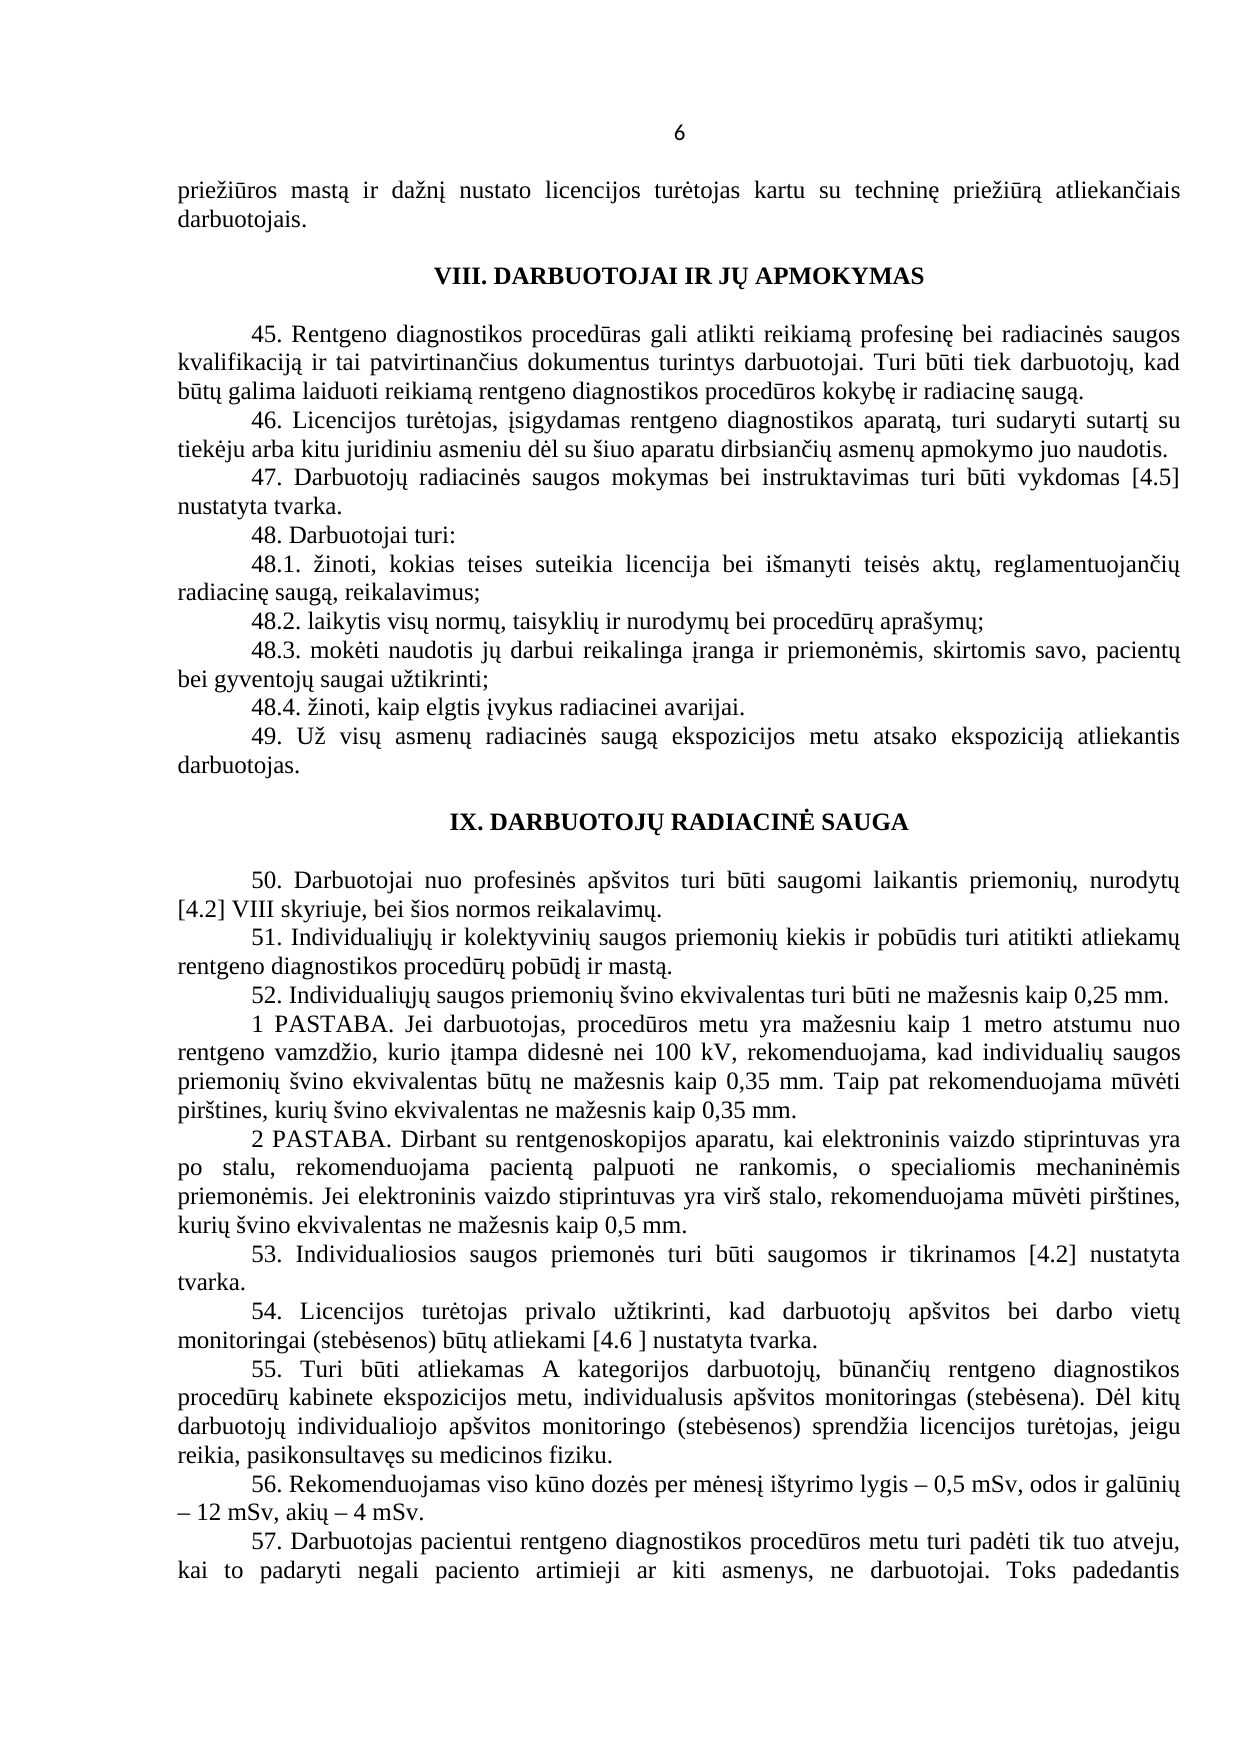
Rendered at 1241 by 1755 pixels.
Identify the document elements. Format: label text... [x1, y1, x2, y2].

text 1 PASTABA. Jei darbuotojas, procedūros metu yra mažesniu kaip 1 metro atstumu nuo rentgeno vamzdžio, kurio įtampa didesnė nei 100 kV, rekomenduojama, kad individualių saugos priemonių švino ekvivalentas būtų ne mažesnis kaip 0,35 mm. Taip pat rekomenduojama mūvėti pirštines, kurių švino ekvivalentas ne mažesnis kaip 0,35 mm. [177, 1009, 1181, 1124]
text 52. Individualiųjų saugos priemonių švino ekvivalentas turi būti ne mažesnis kaip 0,25 mm. [177, 980, 1181, 1009]
text 48. Darbuotojai turi: [177, 520, 1181, 549]
text 50. Darbuotojai nuo profesinės apšvitos turi būti saugomi laikantis priemonių, nurodytų [4.2] VIII skyriuje, bei šios normos reikalavimų. [177, 865, 1181, 922]
text VIII. darbuotojai IR jų apmokymas [177, 261, 1181, 290]
text 48.2. laikytis visų normų, taisyklių ir nurodymų bei procedūrų aprašymų; [177, 606, 1181, 635]
text 2 PASTABA. Dirbant su rentgenoskopijos aparatu, kai elektroninis vaizdo stiprintuvas yra po stalu, rekomenduojama pacientą palpuoti ne rankomis, o specialiomis mechaninėmis priemonėmis. Jei elektroninis vaizdo stiprintuvas yra virš stalo, rekomenduojama mūvėti pirštines, kurių švino ekvivalentas ne mažesnis kaip 0,5 mm. [177, 1124, 1181, 1239]
text 55. Turi būti atliekamas A kategorijos darbuotojų, būnančių rentgeno diagnostikos procedūrų kabinete ekspozicijos metu, individualusis apšvitos monitoringas (stebėsena). Dėl kitų darbuotojų individualiojo apšvitos monitoringo (stebėsenos) sprendžia licencijos turėtojas, jeigu reikia, pasikonsultavęs su medicinos fiziku. [177, 1354, 1181, 1469]
text priežiūros mastą ir dažnį nustato licencijos turėtojas kartu su techninę priežiūrą atliekančiais darbuotojais. [177, 175, 1181, 232]
text 49. Už visų asmenų radiacinės saugą ekspozicijos metu atsako ekspoziciją atliekantis darbuotojas. [177, 721, 1181, 779]
text 47. Darbuotojų radiacinės saugos mokymas bei instruktavimas turi būti vykdomas [4.5] nustatyta tvarka. [177, 462, 1181, 520]
text 51. Individualiųjų ir kolektyvinių saugos priemonių kiekis ir pobūdis turi atitikti atliekamų rentgeno diagnostikos procedūrų pobūdį ir mastą. [177, 922, 1181, 980]
text 46. Licencijos turėtojas, įsigydamas rentgeno diagnostikos aparatą, turi sudaryti sutartį su tiekėju arba kitu juridiniu asmeniu dėl su šiuo aparatu dirbsiančių asmenų apmokymo juo naudotis. [177, 405, 1181, 462]
text 48.3. mokėti naudotis jų darbui reikalinga įranga ir priemonėmis, skirtomis savo, pacientų bei gyventojų saugai užtikrinti; [177, 635, 1181, 692]
text 45. Rentgeno diagnostikos procedūras gali atlikti reikiamą profesinę bei radiacinės saugos kvalifikaciją ir tai patvirtinančius dokumentus turintys darbuotojai. Turi būti tiek darbuotojų, kad būtų galima laiduoti reikiamą rentgeno diagnostikos procedūros kokybę ir radiacinę saugą. [177, 319, 1181, 405]
text 48.1. žinoti, kokias teises suteikia licencija bei išmanyti teisės aktų, reglamentuojančių radiacinę saugą, reikalavimus; [177, 549, 1181, 606]
text 54. Licencijos turėtojas privalo užtikrinti, kad darbuotojų apšvitos bei darbo vietų monitoringai (stebėsenos) būtų atliekami [4.6 ] nustatyta tvarka. [177, 1296, 1181, 1354]
text 56. Rekomenduojamas viso kūno dozės per mėnesį ištyrimo lygis – 0,5 mSv, odos ir galūnių – 12 mSv, akių – 4 mSv. [177, 1469, 1181, 1526]
text 48.4. žinoti, kaip elgtis įvykus radiacinei avarijai. [177, 692, 1181, 721]
text 57. Darbuotojas pacientui rentgeno diagnostikos procedūros metu turi padėti tik tuo atveju, kai to padaryti negali paciento artimieji ar kiti asmenys, ne darbuotojai. Toks padedantis [177, 1526, 1181, 1584]
text 53. Individualiosios saugos priemonės turi būti saugomos ir tikrinamos [4.2] nustatyta tvarka. [177, 1239, 1181, 1296]
text IX. darbuotojų radiacinė sauga [177, 807, 1181, 836]
